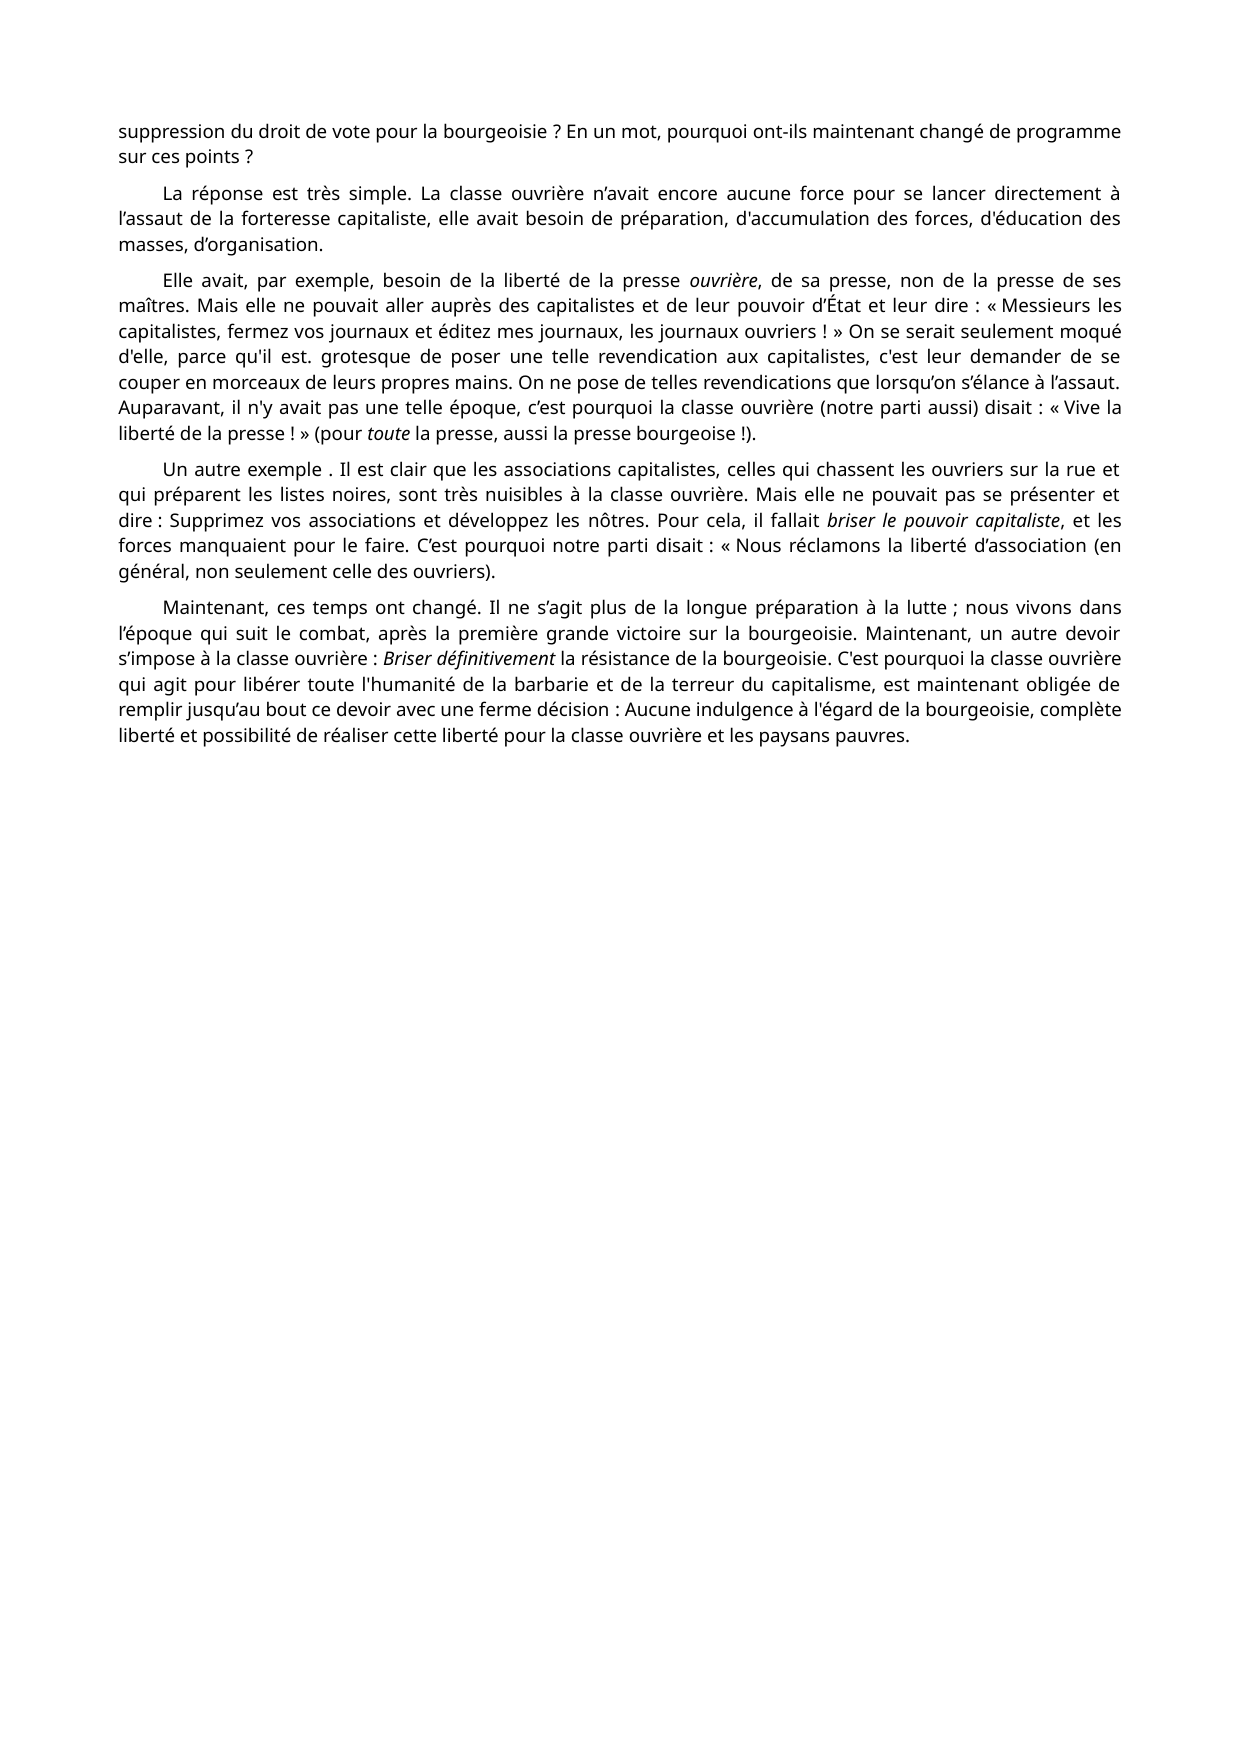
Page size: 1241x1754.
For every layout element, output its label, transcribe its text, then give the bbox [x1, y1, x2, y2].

text Maintenant, ces temps ont changé. Il ne s’agit plus de la longue préparation à la lutte ; nous vivons dans l’époque qui suit le combat, après la première grande victoire sur la bourgeoisie. Maintenant, un autre devoir s’impose à la classe ouvrière : Briser définitivement la résistance de la bourgeoisie. C'est pourquoi la classe ouvrière qui agit pour libérer toute l'humanité de la barbarie et de la terreur du capitalisme, est maintenant obligée de remplir jusqu’au bout ce devoir avec une ferme décision : Aucune indulgence à l'égard de la bourgeoisie, complète liberté et possibilité de réaliser cette liberté pour la classe ouvrière et les paysans pauvres. [118, 594, 1122, 748]
text La réponse est très simple. La classe ouvrière n’avait encore aucune force pour se lancer directement à l’assaut de la forteresse capitaliste, elle avait besoin de préparation, d'accumulation des forces, d'éducation des masses, d’organisation. [118, 180, 1122, 256]
text suppression du droit de vote pour la bourgeoisie ? En un mot, pourquoi ont-ils maintenant changé de programme sur ces points ? [118, 118, 1122, 169]
text Elle avait, par exemple, besoin de la liberté de la presse ouvrière, de sa presse, non de la presse de ses maîtres. Mais elle ne pouvait aller auprès des capitalistes et de leur pouvoir d’État et leur dire : « Messieurs les capitalistes, fermez vos journaux et éditez mes journaux, les journaux ouvriers ! » On se serait seulement moqué d'elle, parce qu'il est. grotesque de poser une telle revendication aux capitalistes, c'est leur demander de se couper en morceaux de leurs propres mains. On ne pose de telles revendications que lorsqu’on s’élance à l’assaut. Auparavant, il n'y avait pas une telle époque, c’est pourquoi la classe ouvrière (notre parti aussi) disait : « Vive la liberté de la presse ! » (pour toute la presse, aussi la presse bourgeoise !). [118, 267, 1122, 446]
text Un autre exemple . Il est clair que les associations capitalistes, celles qui chassent les ouvriers sur la rue et qui préparent les listes noires, sont très nuisibles à la classe ouvrière. Mais elle ne pouvait pas se présenter et dire : Supprimez vos associations et développez les nôtres. Pour cela, il fallait briser le pouvoir capitaliste, et les forces manquaient pour le faire. C’est pourquoi notre parti disait : « Nous réclamons la liberté d’association (en général, non seulement celle des ouvriers). [118, 456, 1122, 584]
